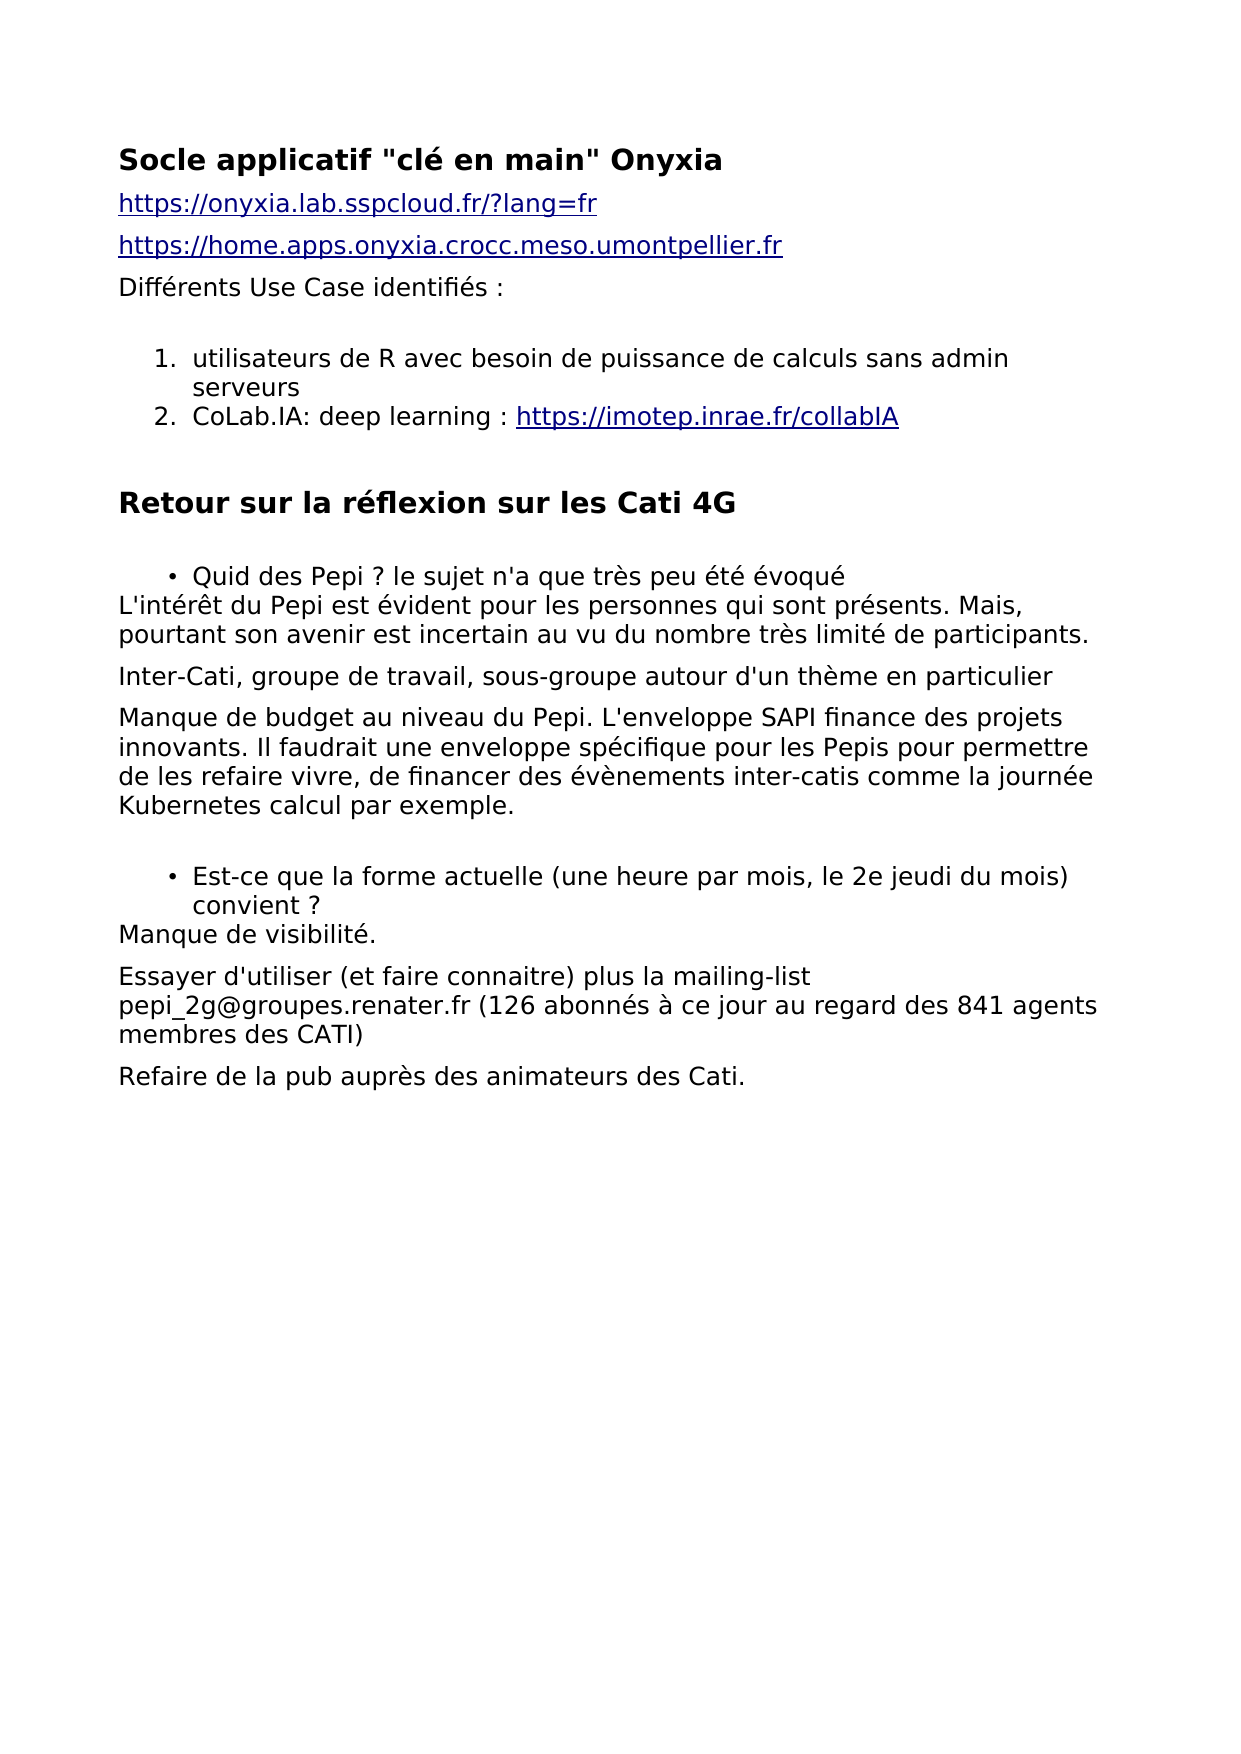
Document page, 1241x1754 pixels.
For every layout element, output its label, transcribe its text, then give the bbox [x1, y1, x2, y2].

text Différents Use Case identifiés : [118, 273, 1122, 302]
text Refaire de la pub auprès des animateurs des Cati. [118, 1062, 1122, 1091]
list utilisateurs de R avec besoin de puissance de calculs sans admin serveurs [177, 344, 1122, 402]
text Inter-Cati, groupe de travail, sous-groupe autour d'un thème en particulier [118, 662, 1122, 691]
list CoLab.IA: deep learning : https://imotep.inrae.fr/collabIA [177, 402, 1122, 432]
text https://onyxia.lab.sspcloud.fr/?lang=fr [118, 189, 1122, 219]
list Quid des Pepi ? le sujet n'a que très peu été évoqué [177, 562, 1122, 591]
text L'intérêt du Pepi est évident pour les personnes qui sont présents. Mais, pourtant son avenir est incertain au vu du nombre très limité de participants. [118, 591, 1122, 649]
text https://home.apps.onyxia.crocc.meso.umontpellier.fr [118, 231, 1122, 260]
text Essayer d'utiliser (et faire connaitre) plus la mailing-list pepi_2g@groupes.renater.fr (126 abonnés à ce jour au regard des 841 agents membres des CATI) [118, 962, 1122, 1050]
list Est-ce que la forme actuelle (une heure par mois, le 2e jeudi du mois) convient ? [177, 862, 1122, 921]
subtitle Socle applicatif "clé en main" Onyxia [118, 143, 1122, 177]
text Manque de visibilité. [118, 921, 1122, 950]
text Manque de budget au niveau du Pepi. L'enveloppe SAPI finance des projets innovants. Il faudrait une enveloppe spécifique pour les Pepis pour permettre de les refaire vivre, de financer des évènements inter-catis comme la journée Kubernetes calcul par exemple. [118, 704, 1122, 820]
subtitle Retour sur la réflexion sur les Cati 4G [118, 486, 1122, 520]
